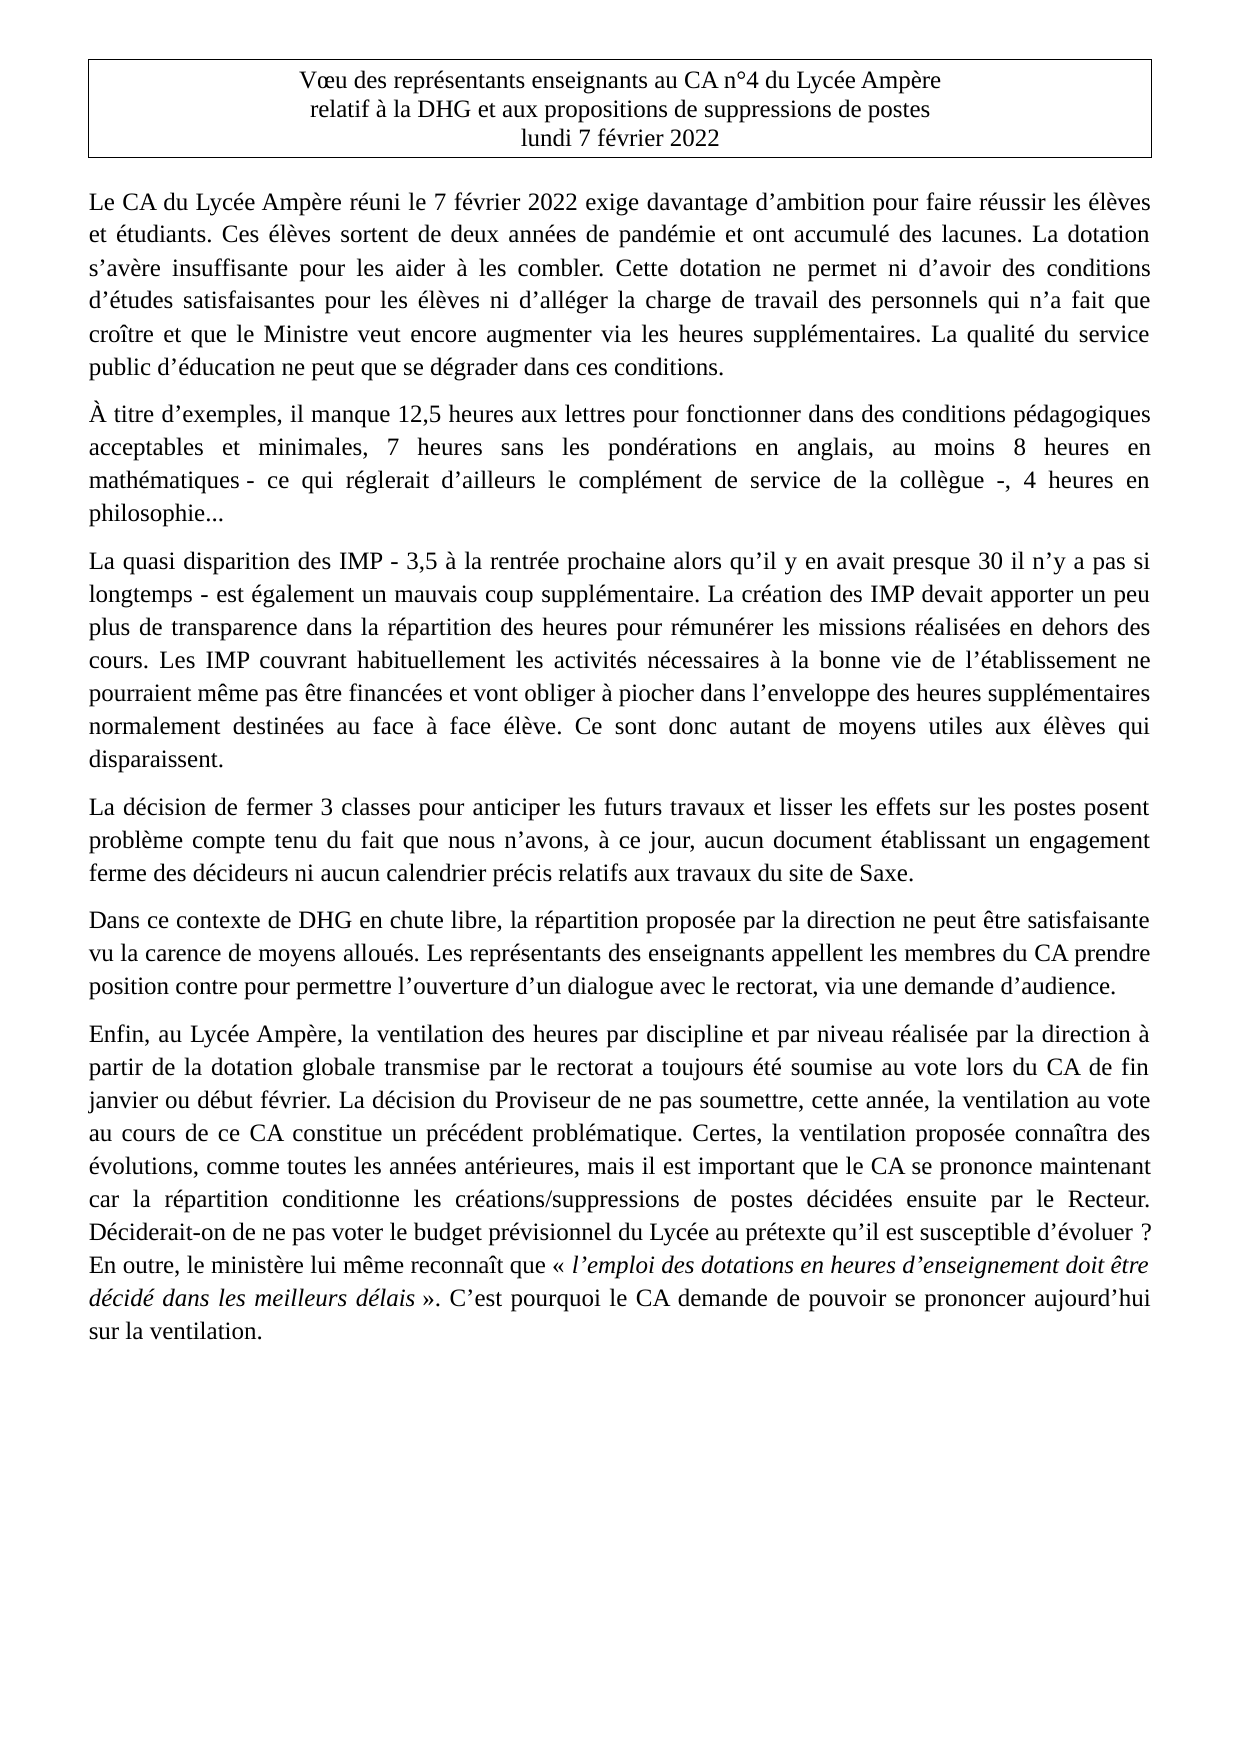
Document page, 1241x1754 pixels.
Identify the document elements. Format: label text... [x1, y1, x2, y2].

text À titre d’exemples, il manque 12,5 heures aux lettres pour fonctionner dans des conditions pédagogiques acceptables et minimales, 7 heures sans les pondérations en anglais, au moins 8 heures en mathématiques - ce qui réglerait d’ailleurs le complément de service de la collègue -, 4 heures en philosophie... [88, 399, 1152, 527]
text La décision de fermer 3 classes pour anticiper les futurs travaux et lisser les effets sur les postes posent problème compte tenu du fait que nous n’avons, à ce jour, aucun document établissant un engagement ferme des décideurs ni aucun calendrier précis relatifs aux travaux du site de Saxe. [88, 792, 1152, 886]
text Le CA du Lycée Ampère réuni le 7 février 2022 exige davantage d’ambition pour faire réussir les élèves et étudiants. Ces élèves sortent de deux années de pandémie et ont accumulé des lacunes. La dotation s’avère insuffisante pour les aider à les combler. Cette dotation ne permet ni d’avoir des conditions d’études satisfaisantes pour les élèves ni d’alléger la charge de travail des personnels qui n’a fait que croître et que le Ministre veut encore augmenter via les heures supplémentaires. La qualité du service public d’éducation ne peut que se dégrader dans ces conditions. [88, 187, 1152, 380]
text Enfin, au Lycée Ampère, la ventilation des heures par discipline et par niveau réalisée par la direction à partir de la dotation globale transmise par le rectorat a toujours été soumise au vote lors du CA de fin janvier ou début février. La décision du Proviseur de ne pas soumettre, cette année, la ventilation au vote au cours de ce CA constitue un précédent problématique. Certes, la ventilation proposée connaîtra des évolutions, comme toutes les années antérieures, mais il est important que le CA se prononce maintenant car la répartition conditionne les créations/suppressions de postes décidées ensuite par le Recteur. Déciderait-on de ne pas voter le budget prévisionnel du Lycée au prétexte qu’il est susceptible d’évoluer ? En outre, le ministère lui même reconnaît que « l’emploi des dotations en heures d’enseignement doit être décidé dans les meilleurs délais ». C’est pourquoi le CA demande de pouvoir se prononcer aujourd’hui sur la ventilation. [88, 1019, 1152, 1345]
table_header Vœu des représentants enseignants au CA n°4 du Lycée Ampère relatif à la DHG et aux propositions de suppressions de postes lundi 7 février 2022 [89, 60, 1151, 157]
text Dans ce contexte de DHG en chute libre, la répartition proposée par la direction ne peut être satisfaisante vu la carence de moyens alloués. Les représentants des enseignants appellent les membres du CA prendre position contre pour permettre l’ouverture d’un dialogue avec le rectorat, via une demande d’audience. [88, 905, 1152, 1000]
text La quasi disparition des IMP - 3,5 à la rentrée prochaine alors qu’il y en avait presque 30 il n’y a pas si longtemps - est également un mauvais coup supplémentaire. La création des IMP devait apporter un peu plus de transparence dans la répartition des heures pour rémunérer les missions réalisées en dehors des cours. Les IMP couvrant habituellement les activités nécessaires à la bonne vie de l’établissement ne pourraient même pas être financées et vont obliger à piocher dans l’enveloppe des heures supplémentaires normalement destinées au face à face élève. Ce sont donc autant de moyens utiles aux élèves qui disparaissent. [88, 546, 1152, 773]
